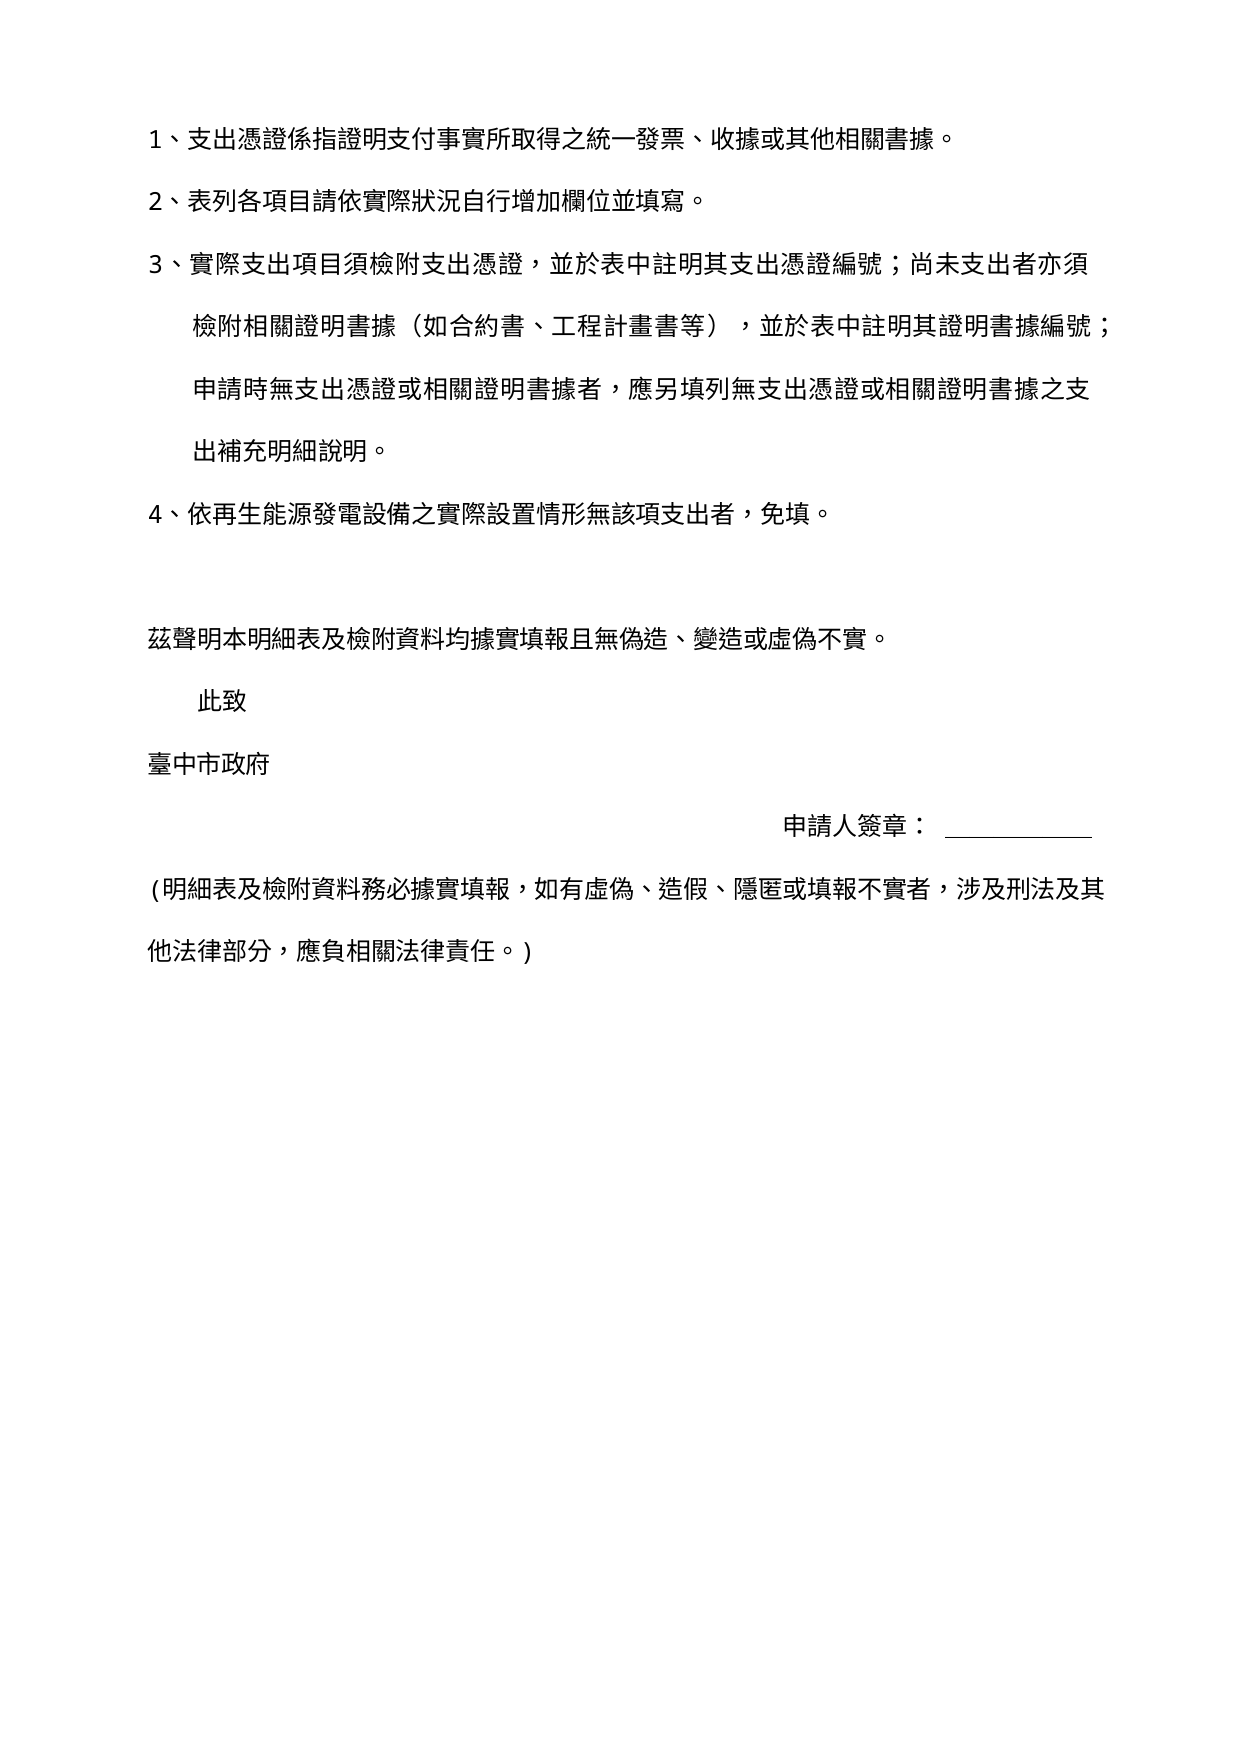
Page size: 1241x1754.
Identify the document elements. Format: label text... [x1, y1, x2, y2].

text 申請人簽章： ＿＿＿＿＿＿ [148, 783, 1093, 846]
text 3、實際支出項目須檢附支出憑證，並於表中註明其支出憑證編號；尚未支出者亦須檢附相關證明書據（如合約書、工程計畫書等），並於表中註明其證明書據編號；申請時無支出憑證或相關證明書據者，應另填列無支出憑證或相關證明書據之支出補充明細說明。 [148, 221, 1093, 471]
text 此致 [148, 658, 892, 721]
text 1、支出憑證係指證明支付事實所取得之統一發票、收據或其他相關書據。 [148, 96, 1093, 158]
text 臺中市政府 [148, 721, 1152, 783]
text 茲聲明本明細表及檢附資料均據實填報且無偽造、變造或虛偽不實。 [148, 596, 892, 658]
text 2、表列各項目請依實際狀況自行增加欄位並填寫。 [148, 158, 1093, 221]
text (明細表及檢附資料務必據實填報，如有虛偽、造假、隱匿或填報不實者，涉及刑法及其他法律部分，應負相關法律責任。) [148, 846, 1122, 971]
text 4、依再生能源發電設備之實際設置情形無該項支出者，免填。 [148, 471, 1093, 533]
